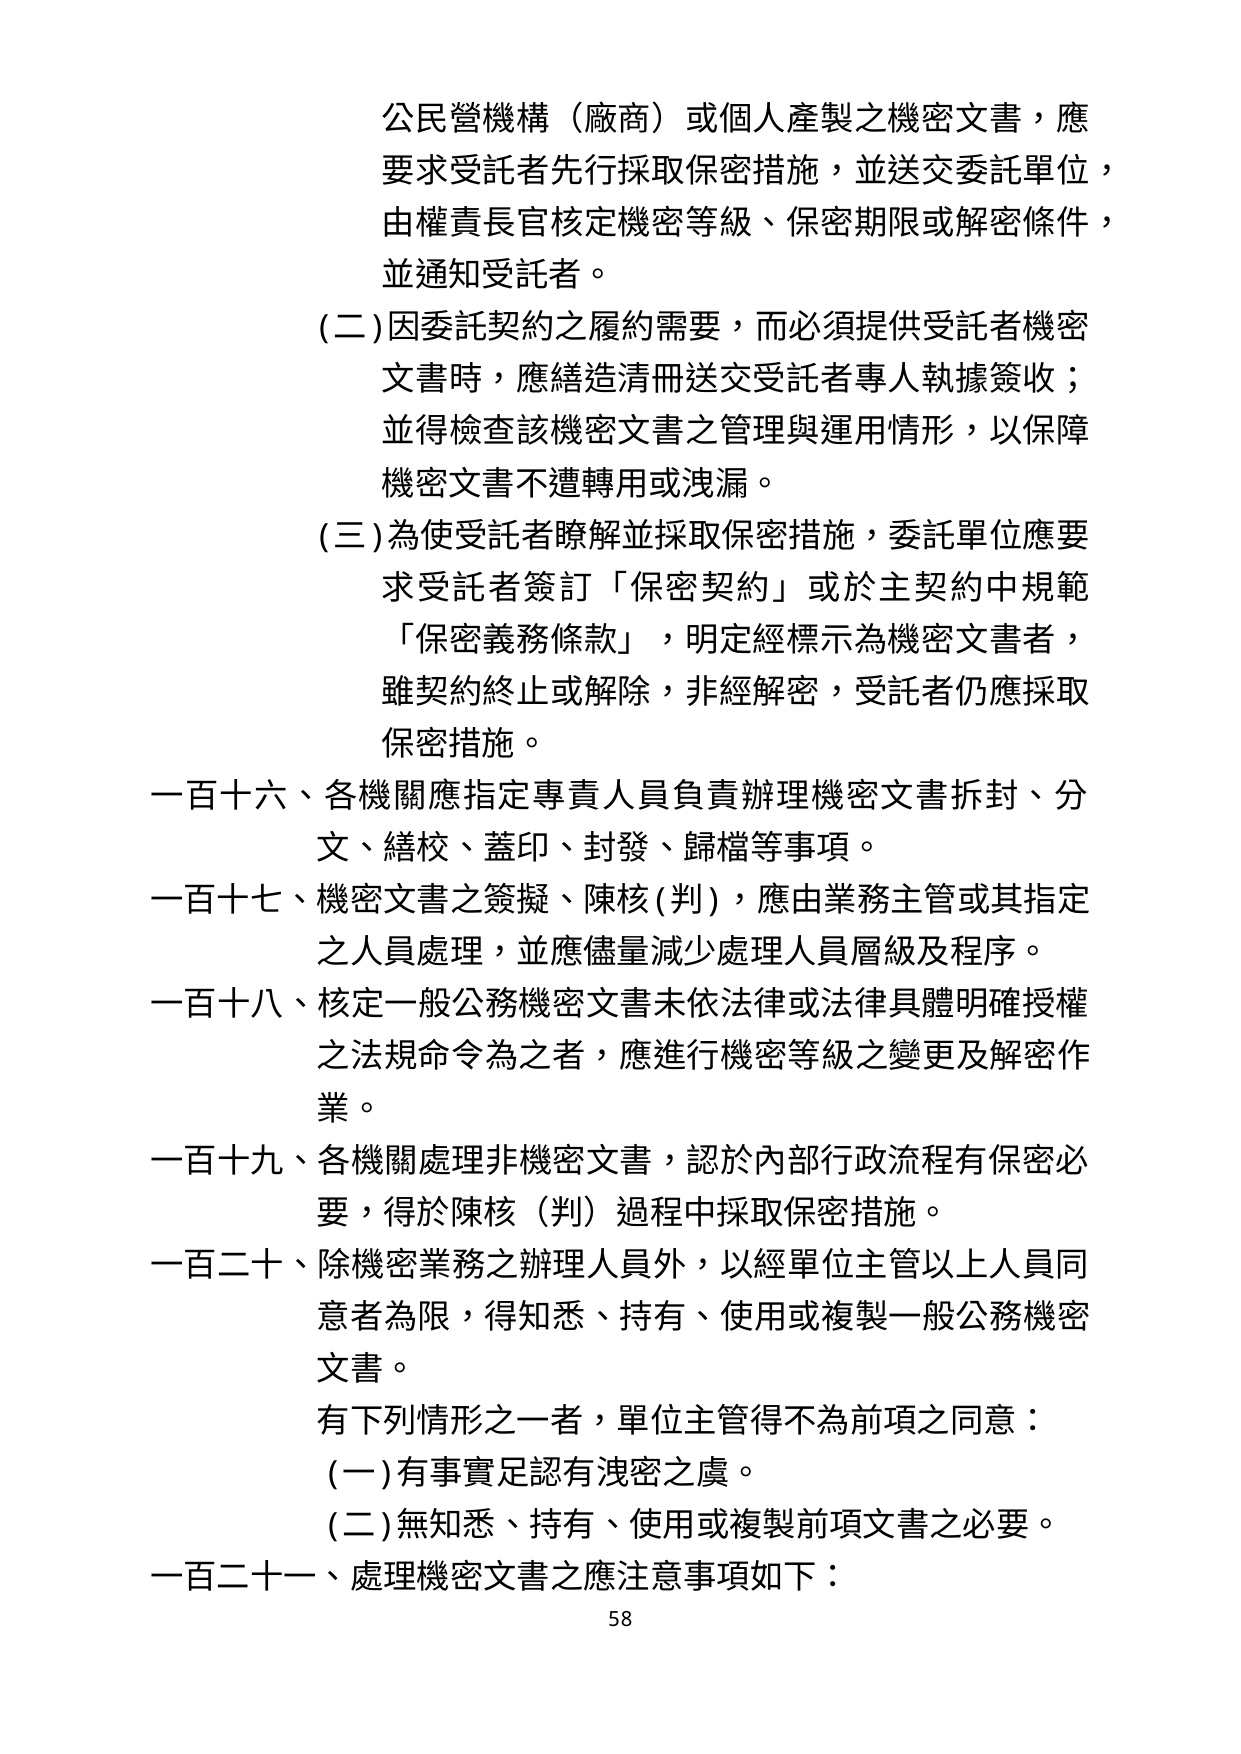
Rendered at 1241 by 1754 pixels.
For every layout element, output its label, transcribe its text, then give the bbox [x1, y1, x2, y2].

text (一)各機關人員於其職掌或業務範圍內，以契約委託公民營機構（廠商）或個人產製之機密文書，應要求受託者先行採取保密措施，並送交委託單位，由權責長官核定機密等級、保密期限或解密條件，並通知受託者。 [314, 89, 1090, 297]
text (一)有事實足認有洩密之虞。 [273, 1443, 1090, 1495]
text 一百十九、各機關處理非機密文書，認於內部行政流程有保密必要，得於陳核（判）過程中採取保密措施。 [150, 1130, 1090, 1234]
text 一百二十、除機密業務之辦理人員外，以經單位主管以上人員同意者為限，得知悉、持有、使用或複製一般公務機密文書。 [150, 1234, 1090, 1391]
text 一百十七、機密文書之簽擬、陳核(判)，應由業務主管或其指定之人員處理，並應儘量減少處理人員層級及程序。 [150, 870, 1090, 974]
text (二)無知悉、持有、使用或複製前項文書之必要。 [273, 1495, 1090, 1547]
text 一百二十一、處理機密文書之應注意事項如下： [150, 1547, 1090, 1599]
text 有下列情形之一者，單位主管得不為前項之同意： [150, 1391, 1090, 1443]
text 一百十八、核定一般公務機密文書未依法律或法律具體明確授權之法規命令為之者，應進行機密等級之變更及解密作業。 [150, 974, 1090, 1130]
text 一百十六、各機關應指定專責人員負責辦理機密文書拆封、分文、繕校、蓋印、封發、歸檔等事項。 [150, 766, 1090, 870]
text (三)為使受託者瞭解並採取保密措施，委託單位應要求受託者簽訂「保密契約」或於主契約中規範「保密義務條款」，明定經標示為機密文書者，雖契約終止或解除，非經解密，受託者仍應採取保密措施。 [314, 505, 1090, 766]
text (二)因委託契約之履約需要，而必須提供受託者機密文書時，應繕造清冊送交受託者專人執據簽收；並得檢查該機密文書之管理與運用情形，以保障機密文書不遭轉用或洩漏。 [314, 297, 1090, 505]
